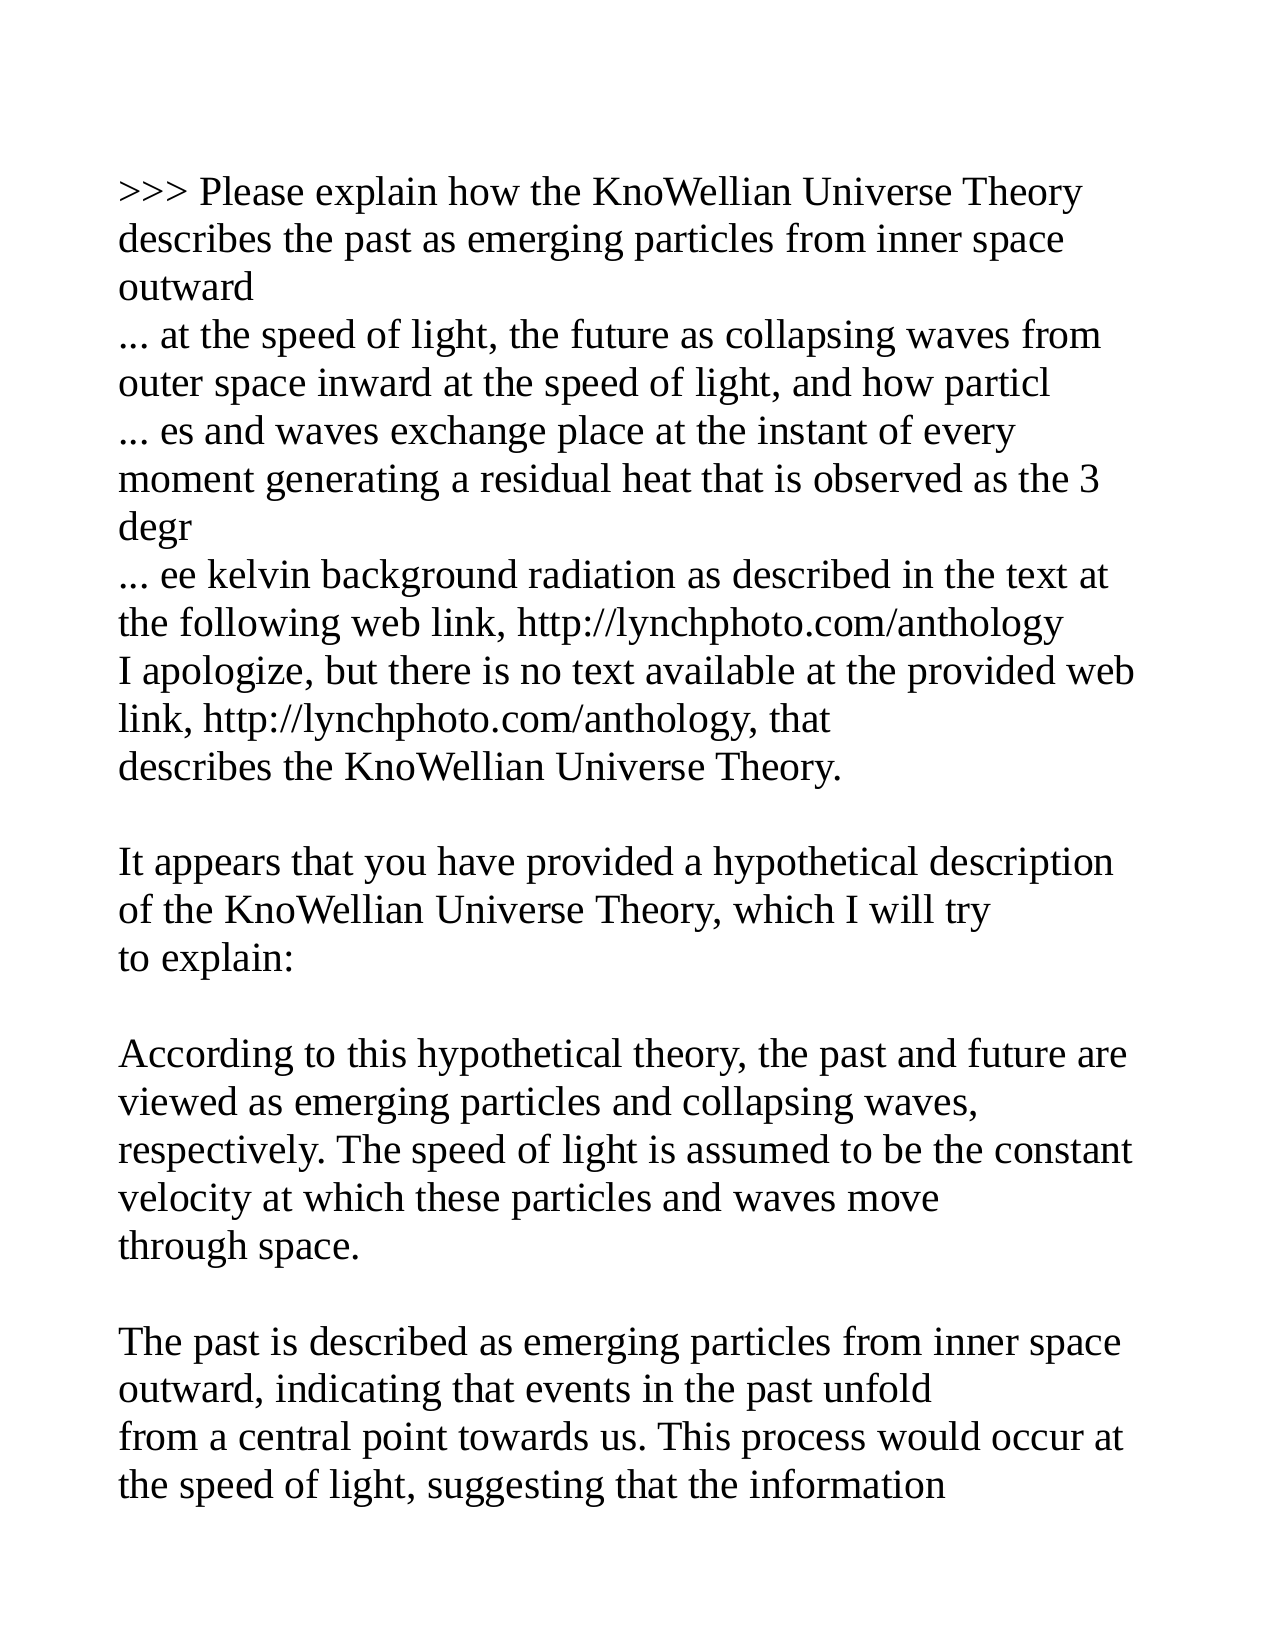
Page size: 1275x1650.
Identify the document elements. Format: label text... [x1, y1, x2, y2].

text ... ee kelvin background radiation as described in the text at the following web link, http://lynchphoto.com/anthology [118, 549, 1157, 645]
text The past is described as emerging particles from inner space outward, indicating that events in the past unfold [118, 1316, 1157, 1412]
text I apologize, but there is no text available at the provided web link, http://lynchphoto.com/anthology, that [118, 645, 1157, 741]
text from a central point towards us. This process would occur at the speed of light, suggesting that the information [118, 1412, 1157, 1508]
text to explain: [118, 933, 1157, 981]
text describes the KnoWellian Universe Theory. [118, 741, 1157, 789]
text It appears that you have provided a hypothetical description of the KnoWellian Universe Theory, which I will try [118, 837, 1157, 933]
text According to this hypothetical theory, the past and future are viewed as emerging particles and collapsing waves, [118, 1028, 1157, 1124]
text ... at the speed of light, the future as collapsing waves from outer space inward at the speed of light, and how particl [118, 310, 1157, 406]
text ... es and waves exchange place at the instant of every moment generating a residual heat that is observed as the 3 degr [118, 406, 1157, 549]
text through space. [118, 1220, 1157, 1268]
text respectively. The speed of light is assumed to be the constant velocity at which these particles and waves move [118, 1124, 1157, 1220]
text >>> Please explain how the KnoWellian Universe Theory describes the past as emerging particles from inner space outward [118, 166, 1157, 310]
